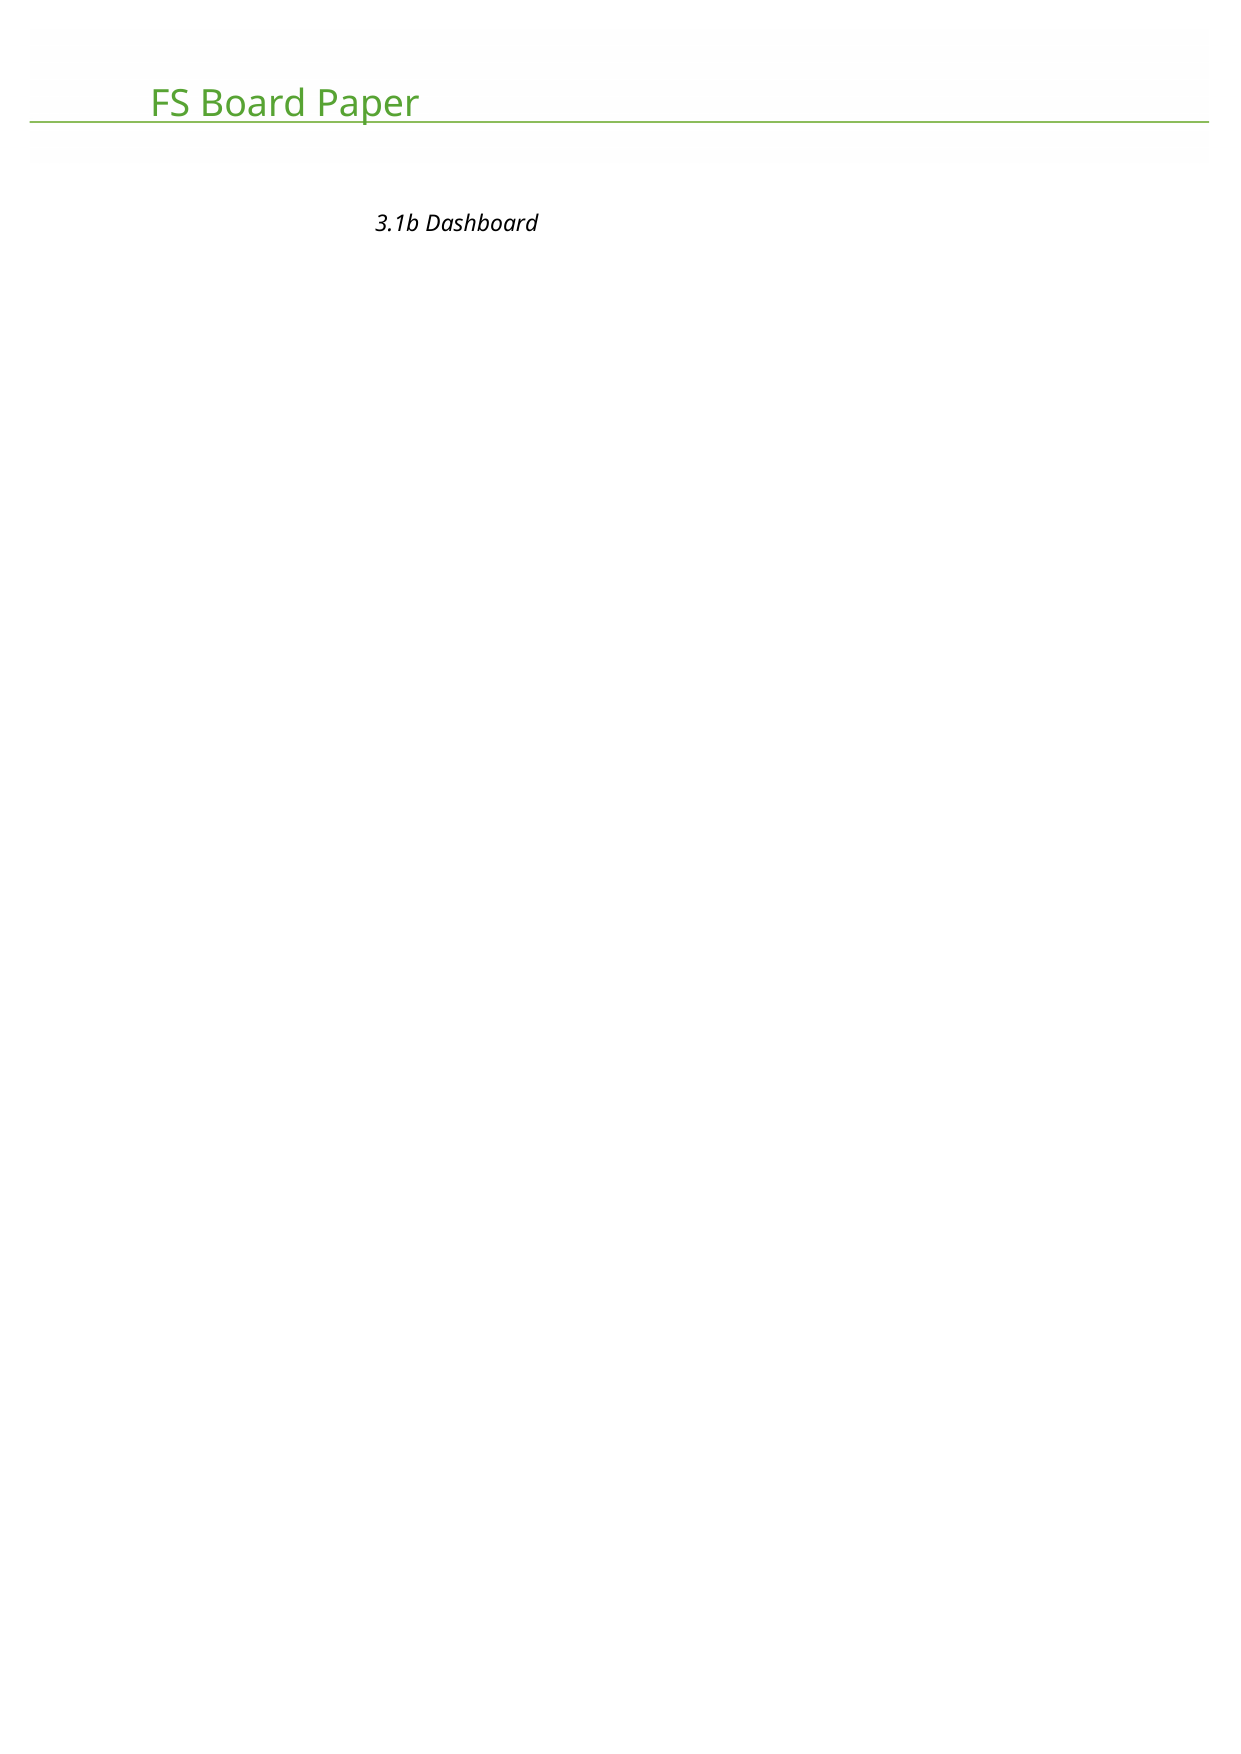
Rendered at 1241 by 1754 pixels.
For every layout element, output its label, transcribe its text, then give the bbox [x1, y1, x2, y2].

text 3.1b Dashboard [375, 207, 1090, 238]
